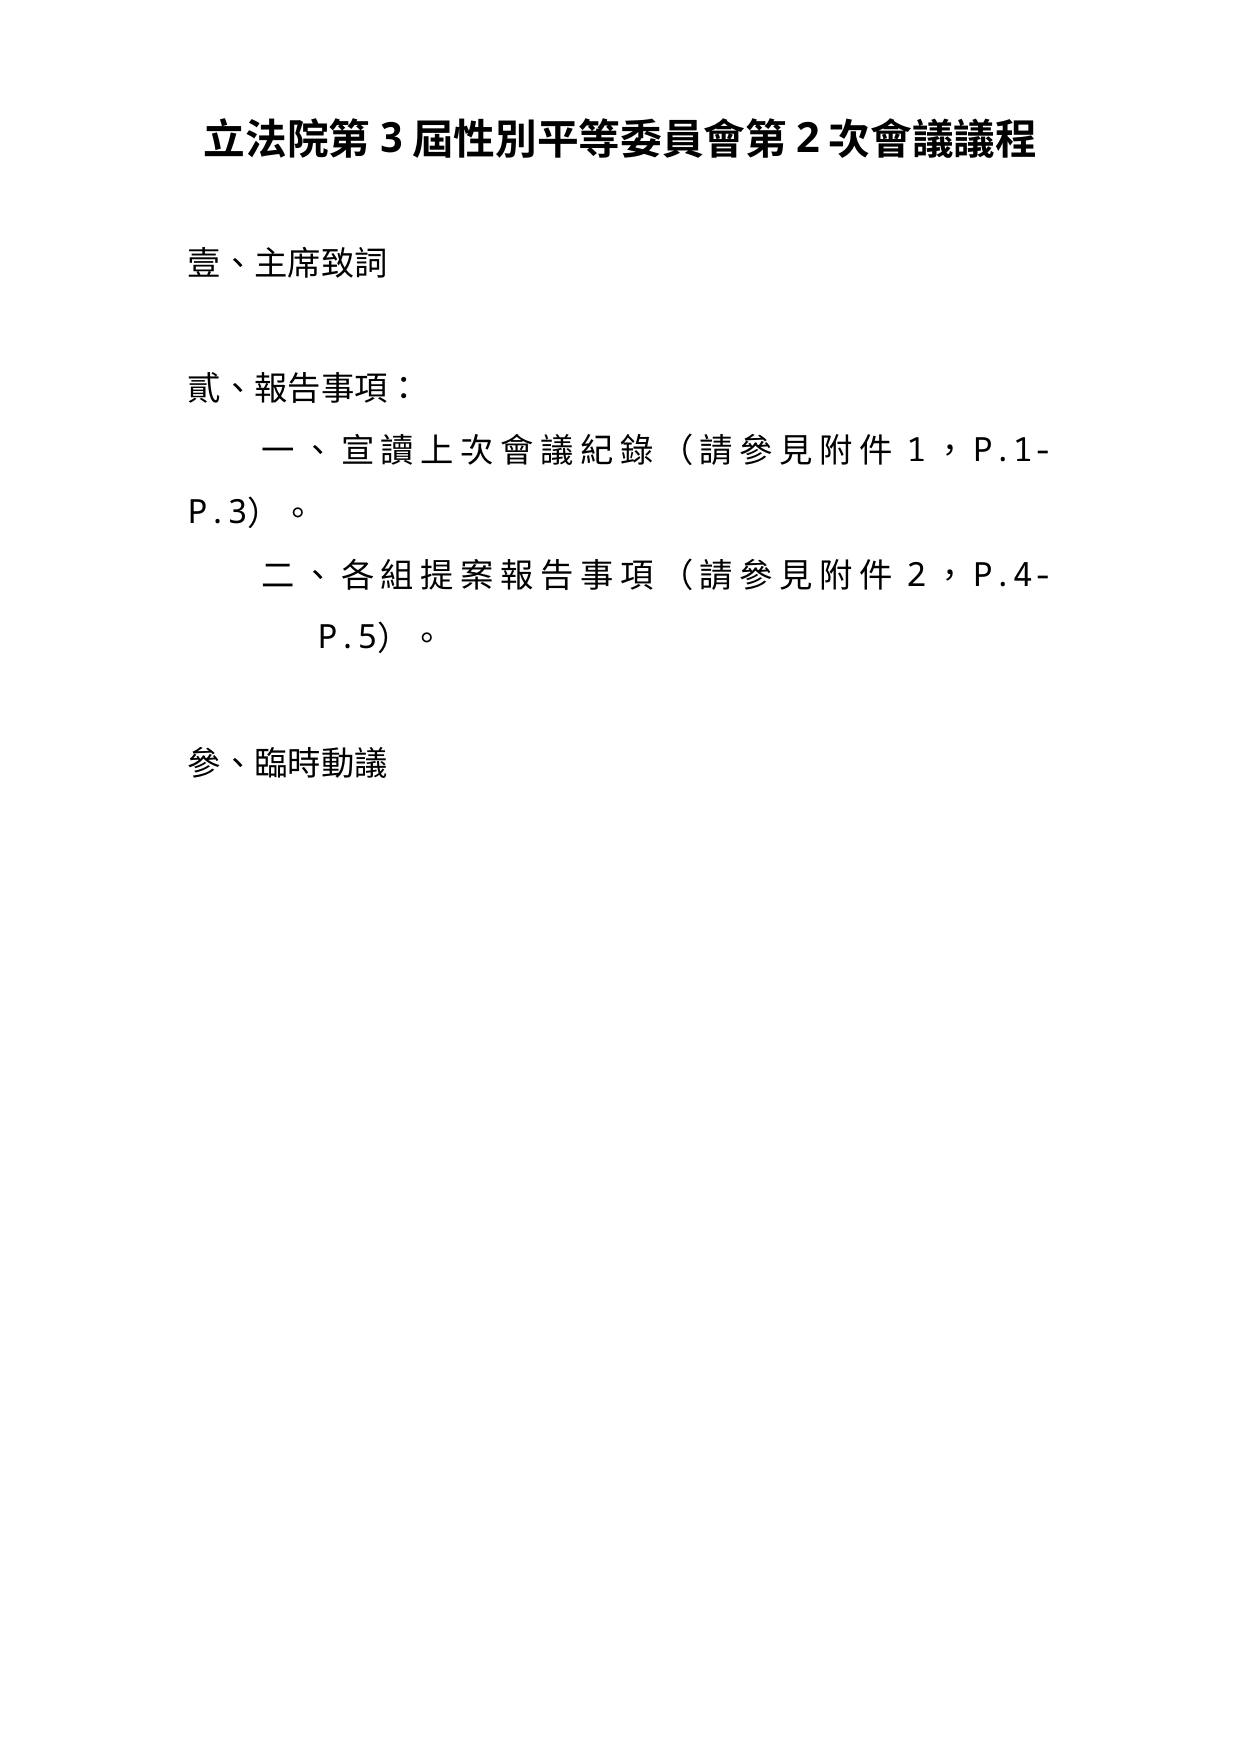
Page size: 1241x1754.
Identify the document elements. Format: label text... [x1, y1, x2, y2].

text 一、宣讀上次會議紀錄（請參見附件1，P.1-P.3）。 [187, 407, 1053, 532]
text 貳、報告事項： [187, 344, 1053, 407]
text 立法院第3屆性別平等委員會第2次會議議程 [187, 94, 1053, 157]
text 壹、主席致詞 [187, 219, 1053, 282]
text 參、臨時動議 [187, 719, 1053, 782]
text 二、各組提案報告事項（請參見附件2，P.4-P.5）。 [261, 532, 1053, 657]
